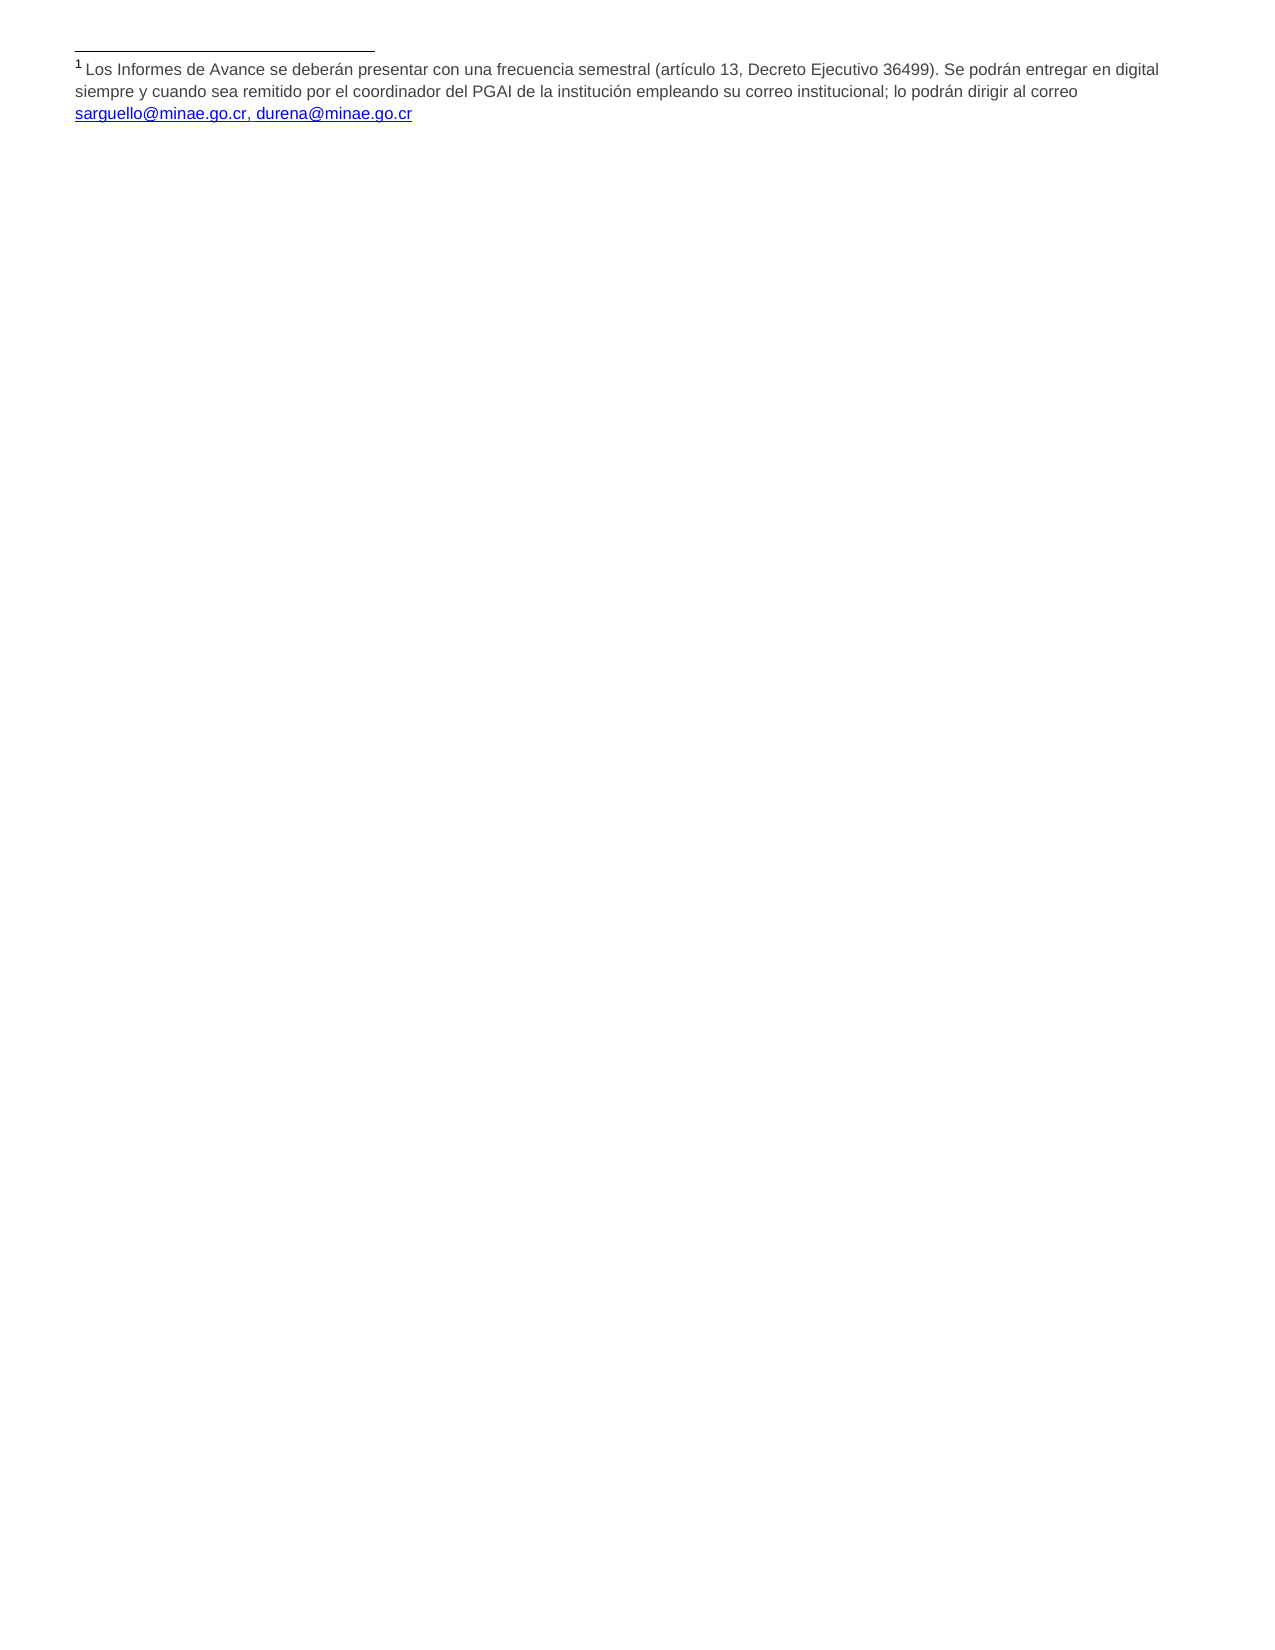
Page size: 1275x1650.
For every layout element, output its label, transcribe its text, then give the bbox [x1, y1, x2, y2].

text 1 Los Informes de Avance se deberán presentar con una frecuencia semestral (artículo 13, Decreto Ejecutivo 36499). Se podrán entregar en digital siempre y cuando sea remitido por el coordinador del PGAI de la institución empleando su correo institucional; lo podrán dirigir al correo sarguello@minae.go.cr, durena@minae.go.cr [75, 56, 1161, 123]
